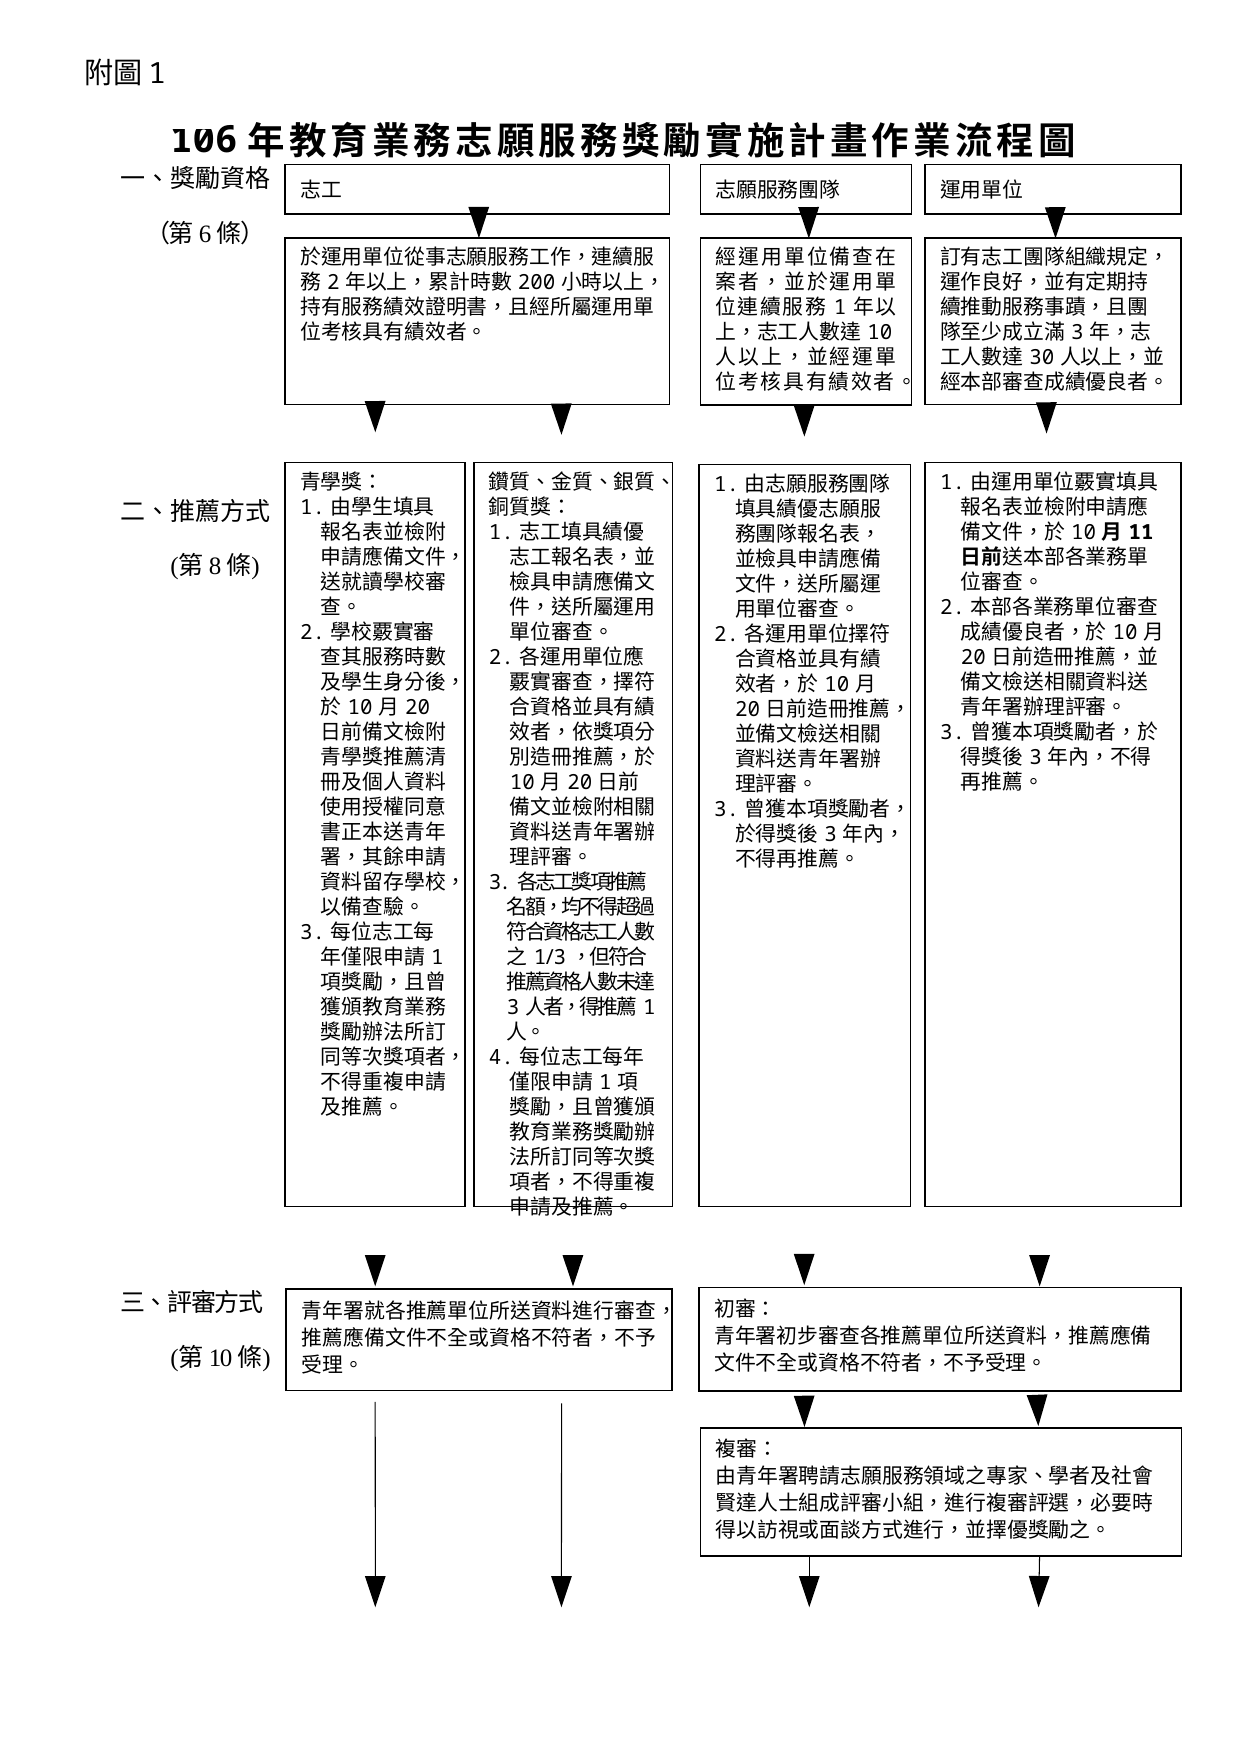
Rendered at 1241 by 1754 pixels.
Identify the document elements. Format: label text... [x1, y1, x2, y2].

text 青年署就各推薦單位所送資料進行審查，推薦應備文件不全或資格不符者，不予受理。 [302, 1297, 656, 1378]
text 二、推薦方式 [120, 491, 284, 527]
text [911, 491, 924, 527]
text 三、評審方式 [1040, 1283, 1120, 1287]
text 三、評審方式 [120, 1283, 1039, 1319]
text (第8條) [170, 545, 284, 582]
text [480, 213, 808, 249]
text 三、評審方式 [287, 1290, 671, 1390]
text 附圖1 [84, 49, 205, 92]
text [673, 491, 698, 527]
text [810, 213, 1054, 249]
text [1057, 215, 1120, 237]
text [466, 545, 473, 582]
text [911, 545, 924, 582]
text (第10條) [170, 1337, 285, 1373]
text [673, 1337, 698, 1373]
text 106年教育業務志願服務獎勵實施計畫作業流程圖 [69, 42, 1120, 159]
text [673, 545, 698, 582]
text 一、獎勵資格 [120, 159, 1120, 195]
text （第6條） [145, 213, 478, 249]
text [466, 491, 473, 527]
